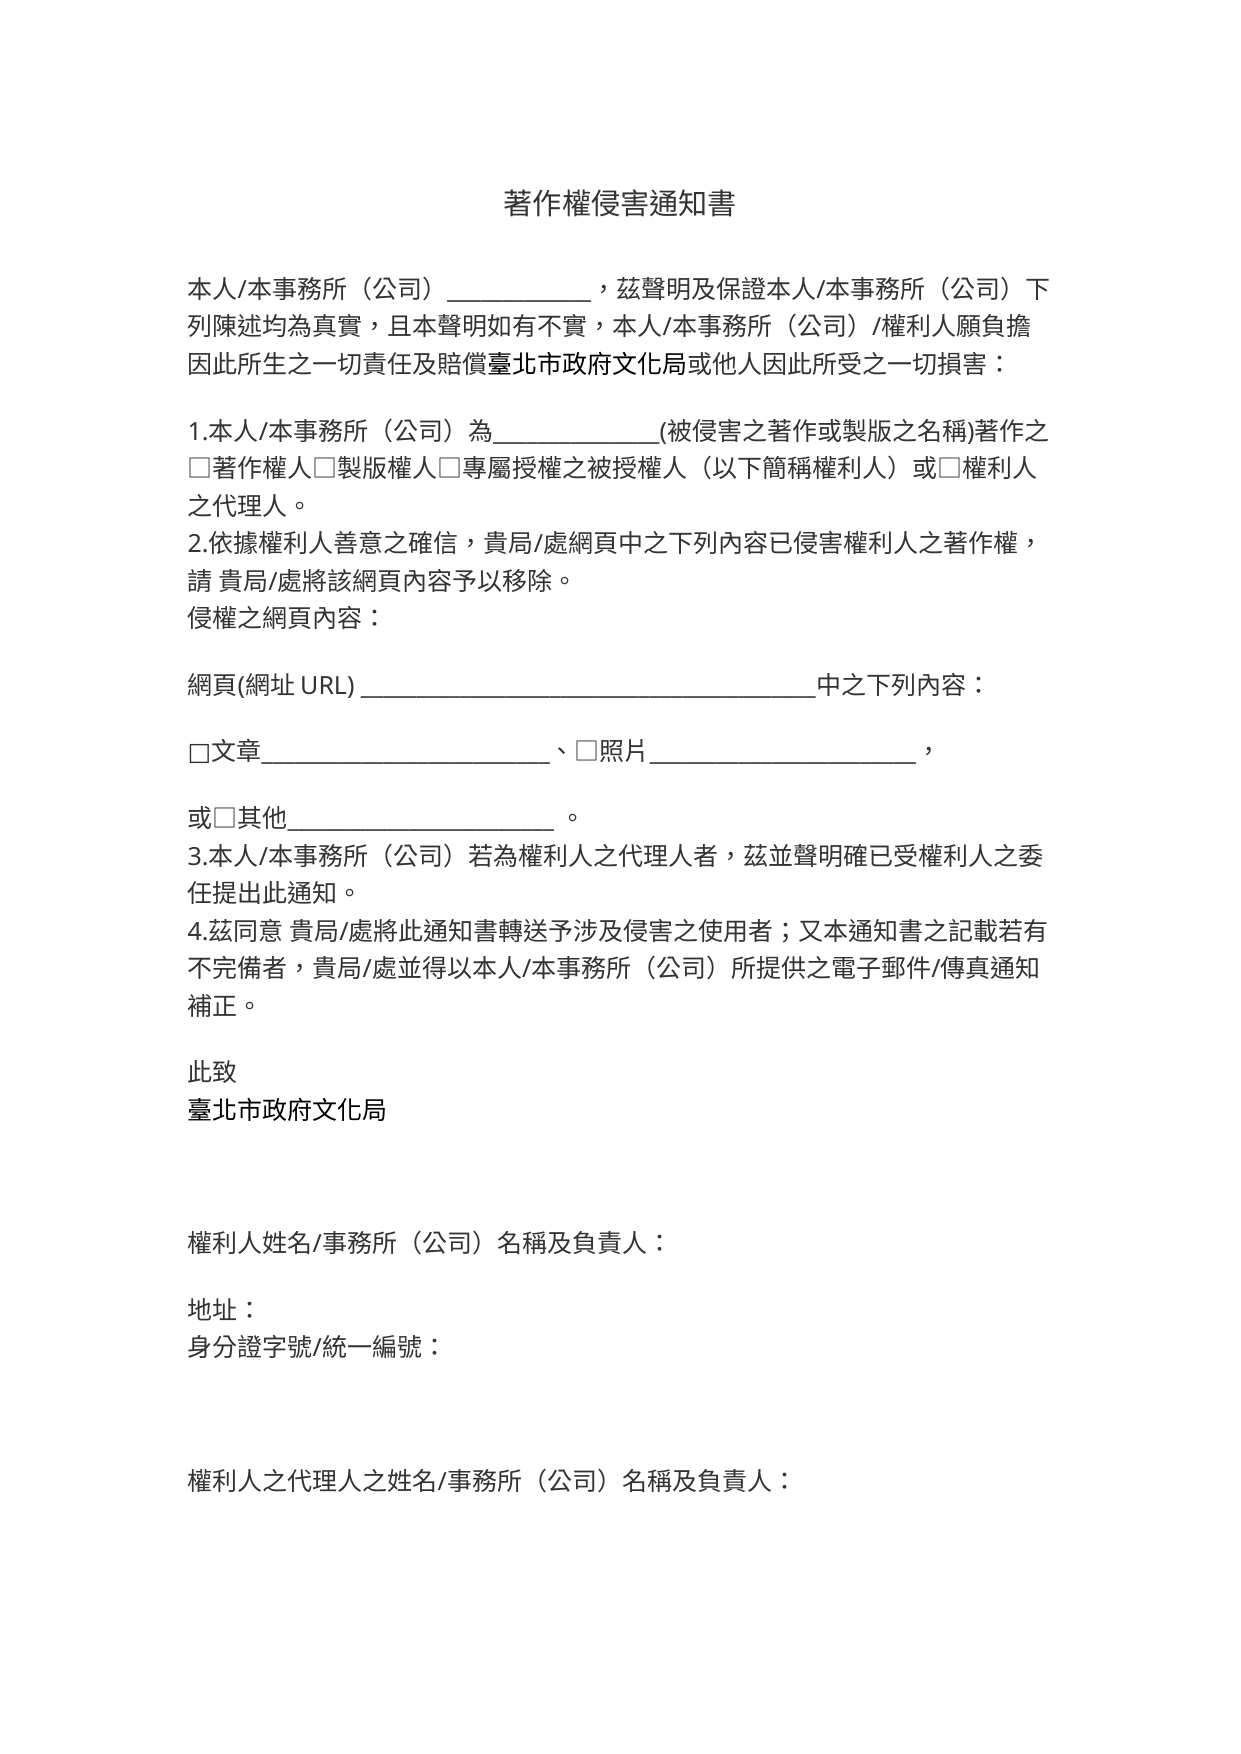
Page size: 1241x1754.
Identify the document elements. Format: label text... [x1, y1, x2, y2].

text □文章__________________________、□照片________________________， [187, 731, 1053, 769]
text 此致 臺北市政府文化局 [187, 1052, 1053, 1127]
text 權利人之代理人之姓名/事務所（公司）名稱及負責人： [187, 1460, 1053, 1498]
text 網頁(網址URL) _________________________________________中之下列內容： [187, 664, 1053, 702]
text 本人/本事務所（公司）­­_____________，茲聲明及保證本人/本事務所（公司）下列陳述均為真實，且本聲明如有不實，本人/本事務所（公司）/權利人願負擔因此所生之一切責任及賠償臺北市政府文化局或他人因此所受之一切損害： [187, 269, 1053, 381]
text 著作權侵害通知書 [187, 164, 1053, 239]
text 地址： 身分證字號/統一編號： [187, 1289, 1053, 1364]
text 權利人姓名/事務所（公司）名稱及負責人： [187, 1223, 1053, 1260]
text 1.本人/本事務所（公司）為_______________(被侵害之著作或製版之名稱)著作之□著作權人□製版權人□專屬授權之被授權人（以下簡稱權利人）或□權利人之代理人。 2.依據權利人善意之確信，貴局/處網頁中之下列內容已侵害權利人之著作權，請 貴局/處將該網頁內容予以移除。 侵權之網頁內容： [187, 410, 1053, 635]
text 或□其他________________________ 。 3.本人/本事務所（公司）若為權利人之代理人者，茲並聲明確已受權利人之委任提出此通知。 4.茲同意 貴局/處將此通知書轉送予涉及侵害之使用者；又本通知書之記載若有不完備者，貴局/處並得以本人/本事務所（公司）所提供之電子郵件/傳真通知補正。 [187, 798, 1053, 1023]
